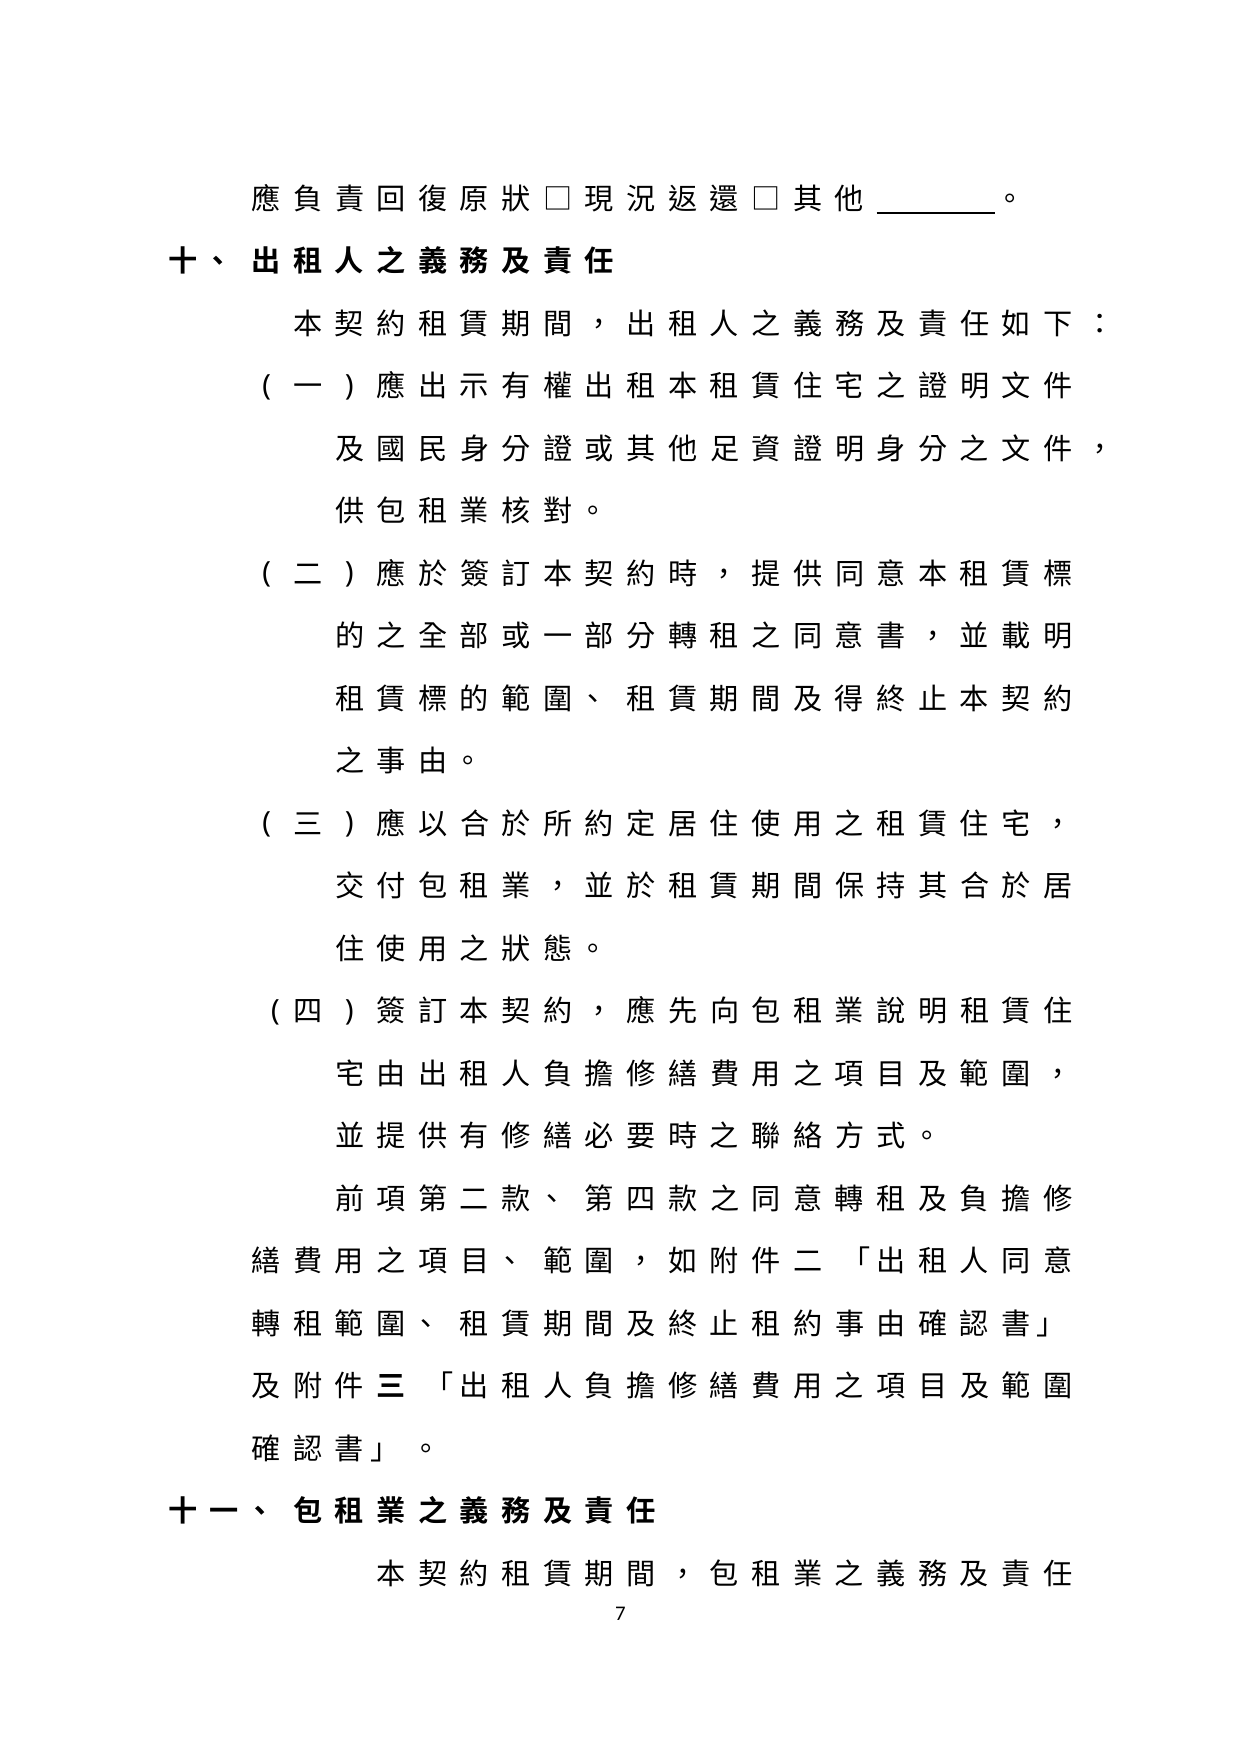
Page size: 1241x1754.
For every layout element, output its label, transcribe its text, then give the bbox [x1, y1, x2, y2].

text (二)應於簽訂本契約時，提供同意本租賃標的之全部或一部分轉租之同意書，並載明租賃標的範圍、租賃期間及得終止本契約之事由。 [238, 530, 1078, 780]
text 本契約租賃期間，包租業之義務及責任 [251, 1530, 1078, 1592]
text 前項第二款、第四款之同意轉租及負擔修繕費用之項目、範圍，如附件二「出租人同意轉租範圍、租賃期間及終止租約事由確認書」及附件三「出租人負擔修繕費用之項目及範圍確認書」。 [245, 1155, 1078, 1467]
text (三)應以合於所約定居住使用之租賃住宅，交付包租業，並於租賃期間保持其合於居住使用之狀態。 [241, 780, 1078, 967]
text (四)簽訂本契約，應先向包租業說明租賃住宅由出租人負擔修繕費用之項目及範圍，並提供有修繕必要時之聯絡方式。 [226, 967, 1078, 1155]
text 十一、包租業之義務及責任 [162, 1467, 1078, 1530]
text 本契約租賃期間，出租人之義務及責任如下： [238, 280, 1078, 342]
text 應負責回復原狀□現況返還□其他 。 [223, 155, 1078, 217]
text (一)應出示有權出租本租賃住宅之證明文件及國民身分證或其他足資證明身分之文件，供包租業核對。 [241, 342, 1078, 530]
text 十、出租人之義務及責任 [162, 217, 1078, 280]
